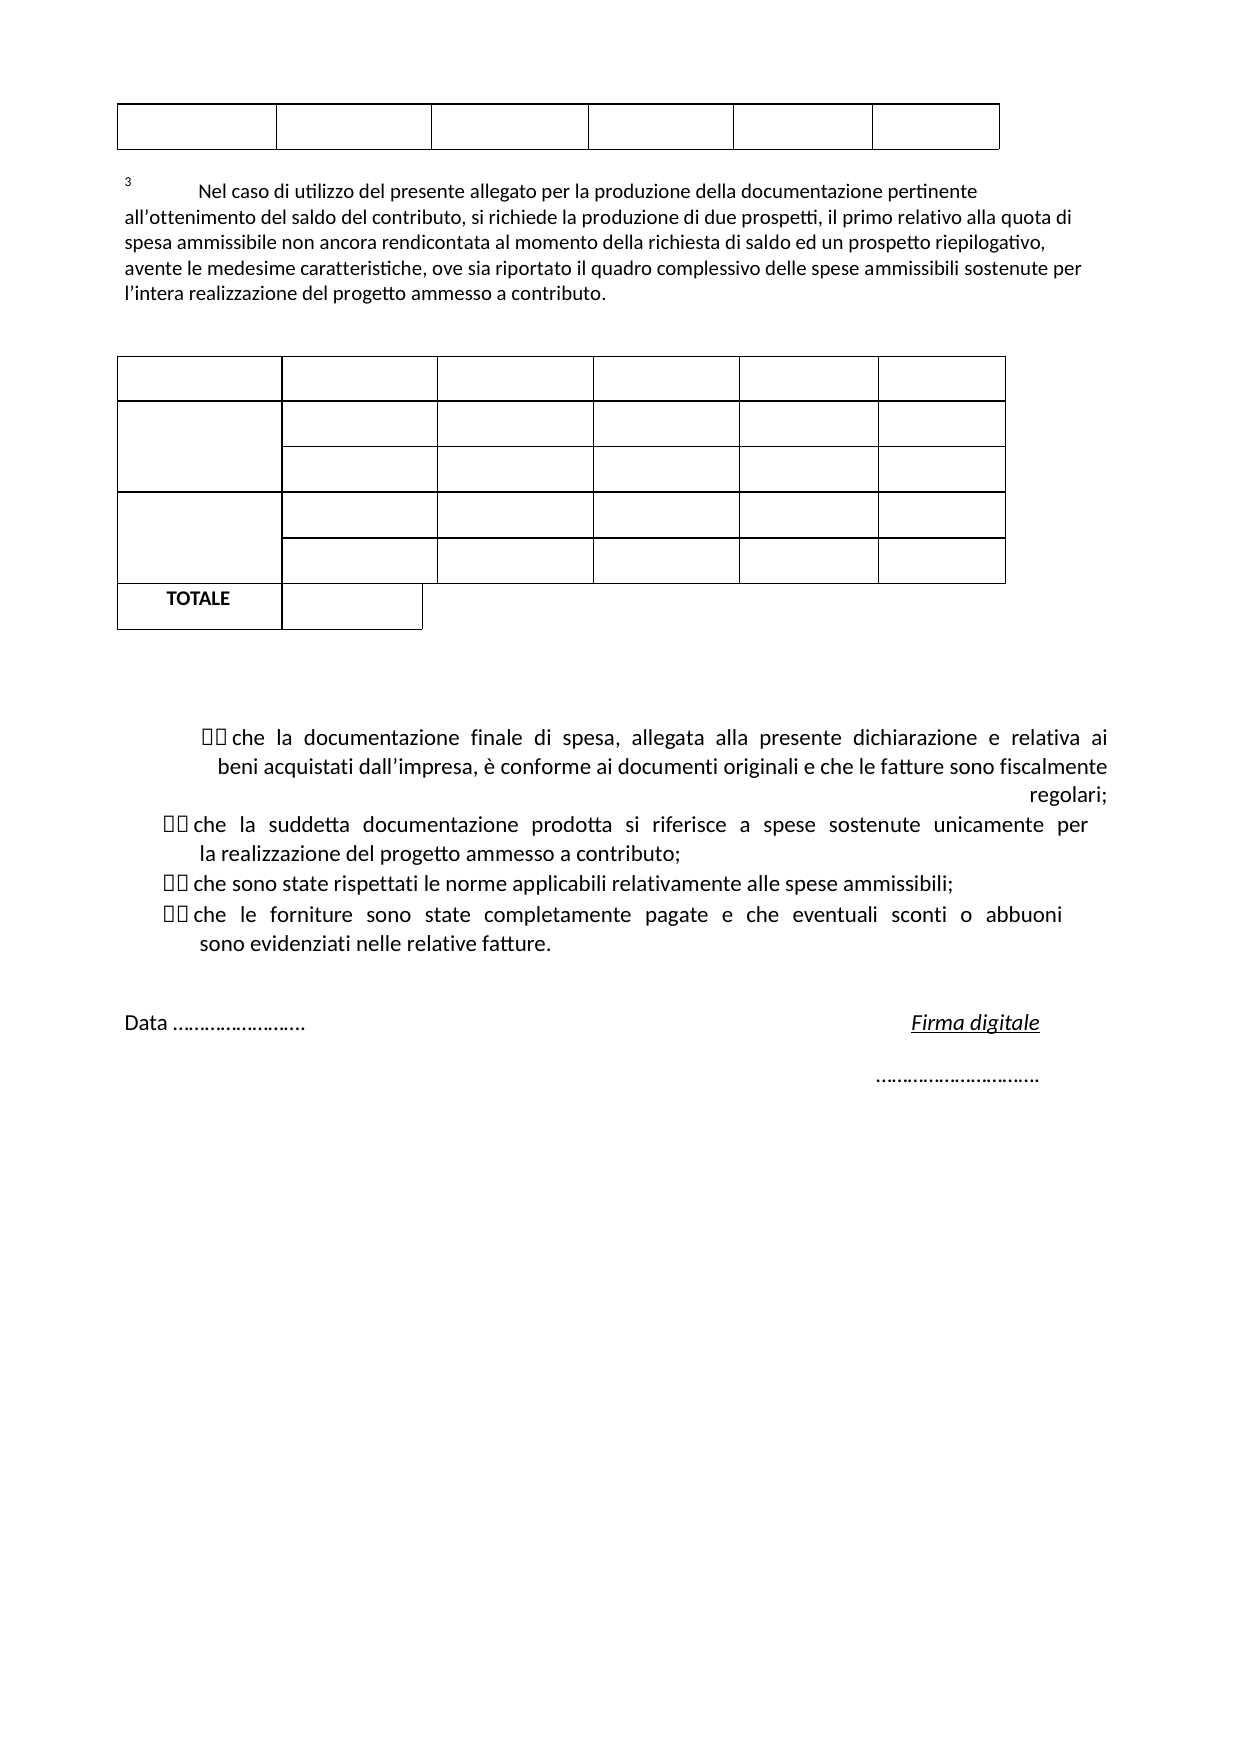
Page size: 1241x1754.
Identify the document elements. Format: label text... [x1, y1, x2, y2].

table_cell [277, 105, 431, 149]
table_cell [283, 584, 422, 629]
text che la documentazione finale di spesa, allegata alla presente dichiarazione e relativa ai beni acquistati dall’impresa, è conforme ai documenti originali e che le fatture sono fiscalmente regolari; [157, 721, 1107, 808]
table_cell [438, 447, 593, 491]
table_header [438, 357, 593, 400]
table_cell [283, 402, 437, 446]
table_cell [740, 402, 878, 446]
table_cell [879, 402, 1005, 446]
table_cell [438, 493, 593, 537]
table_cell [118, 402, 281, 491]
table_cell [283, 447, 437, 491]
table_cell [118, 105, 276, 149]
table_header [879, 357, 1005, 400]
table_cell [594, 493, 739, 537]
table_cell [283, 493, 437, 537]
table_cell [740, 539, 878, 583]
text che sono state rispettati le norme applicabili relativamente alle spese ammissibili; [162, 867, 1139, 898]
table_cell [118, 493, 281, 583]
table_cell [873, 105, 999, 149]
text Data ……………………. Firma digitale [124, 1008, 1139, 1036]
table_cell [879, 447, 1005, 491]
table_cell [283, 539, 437, 583]
table_cell [740, 493, 878, 537]
table_header [740, 357, 878, 400]
table_cell [594, 447, 739, 491]
table_cell [438, 402, 593, 446]
table_cell [589, 105, 733, 149]
table_header [283, 357, 437, 400]
table_cell TOTALE [118, 584, 281, 629]
table_cell [423, 584, 1005, 629]
table_cell [879, 493, 1005, 537]
table_cell [879, 539, 1005, 583]
table_cell [432, 105, 588, 149]
text …………………………. [876, 1061, 1139, 1089]
table_cell [594, 539, 739, 583]
table_cell [438, 539, 593, 583]
text che la suddetta documentazione prodotta si riferisce a spese sostenute unicamente per la realizzazione del progetto ammesso a contributo; [162, 808, 1112, 867]
table_header [118, 357, 281, 400]
text 3 Nel caso di utilizzo del presente allegato per la produzione della documentazione pertinente all’ottenimento del saldo del contributo, si richiede la produzione di due prospetti, il primo relativo alla quota di spesa ammissibile non ancora rendicontata al momento della richiesta di saldo ed un prospetto riepilogativo, avente le medesime caratteristiche, ove sia riportato il quadro complessivo delle spese ammissibili sostenute per l’intera realizzazione del progetto ammesso a contributo. [124, 174, 1097, 305]
table_cell [594, 402, 739, 446]
table_header [594, 357, 739, 400]
table_cell [734, 105, 872, 149]
table_cell [740, 447, 878, 491]
text che le forniture sono state completamente pagate e che eventuali sconti o abbuoni sono evidenziati nelle relative fatture. [162, 898, 1112, 958]
